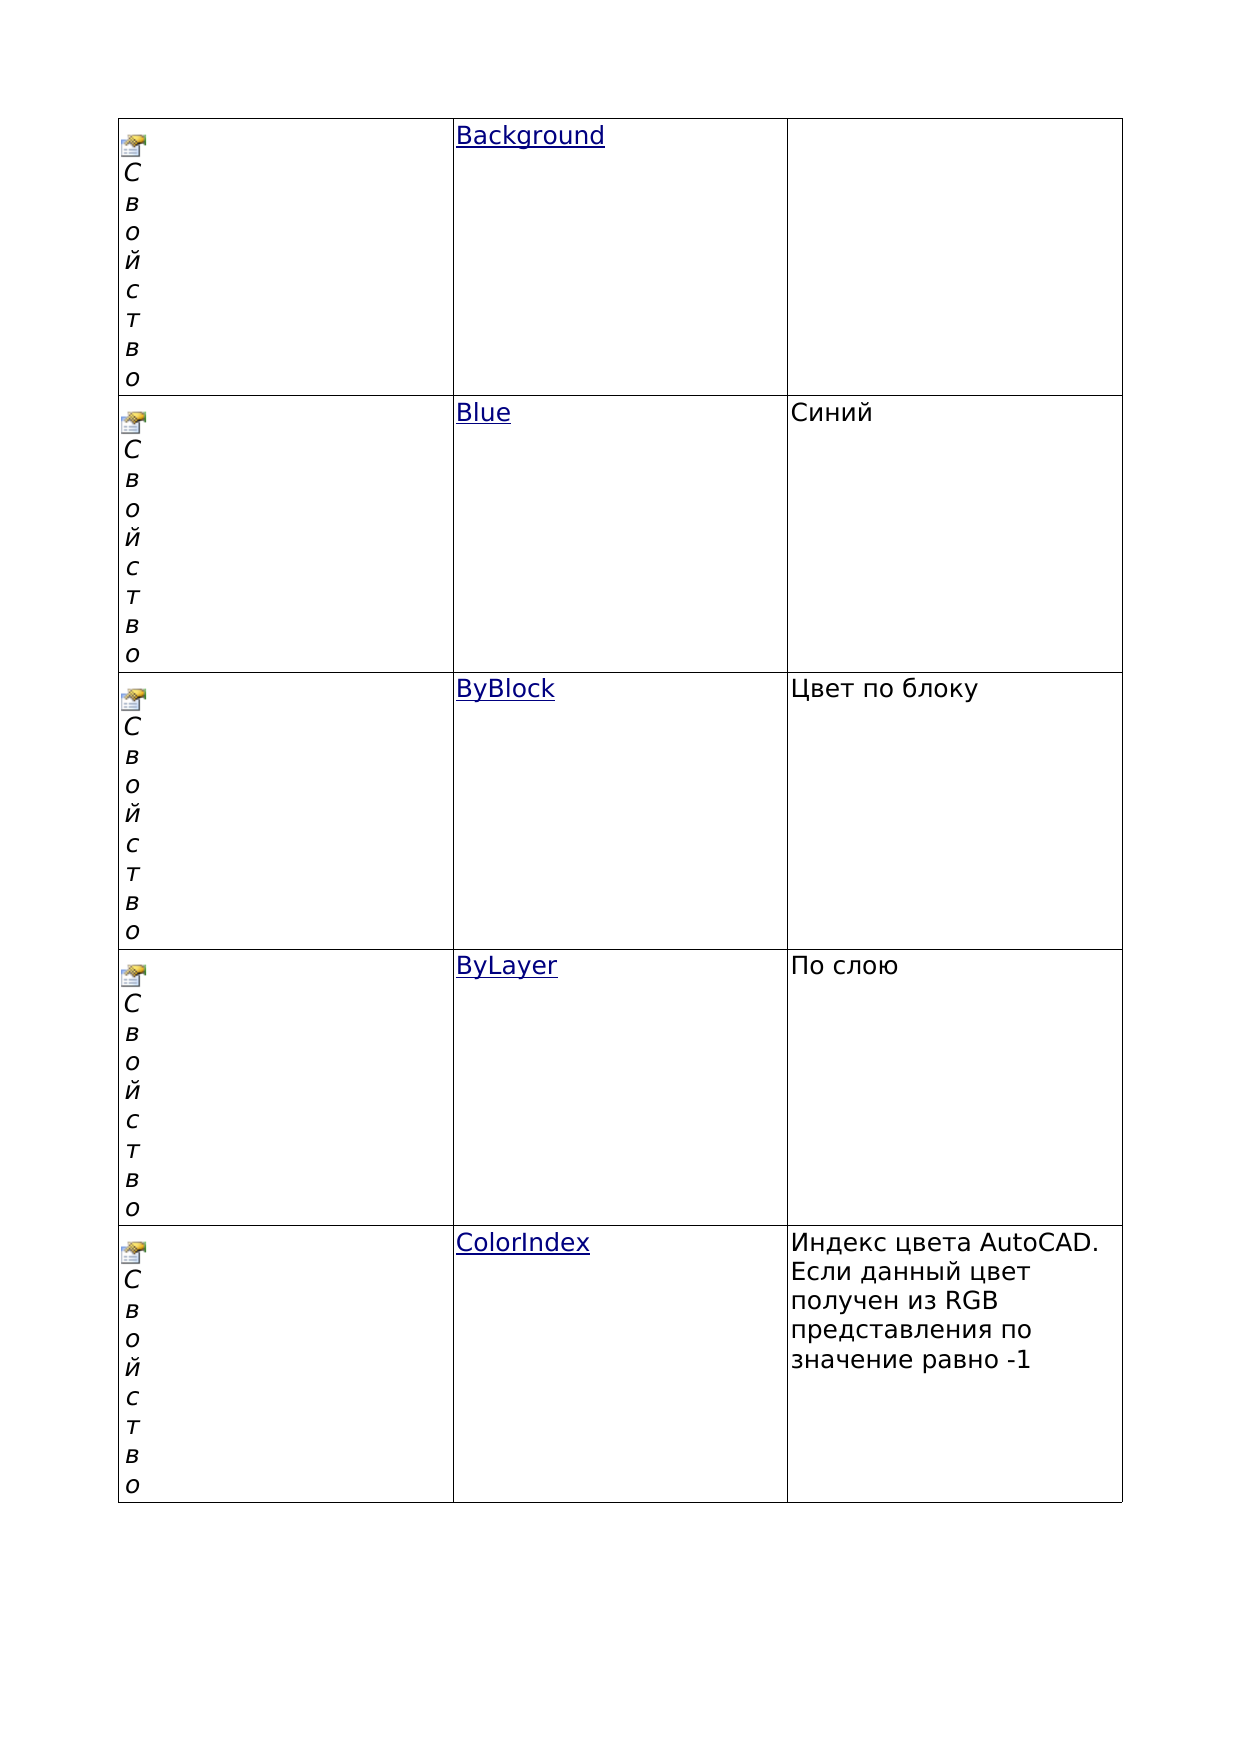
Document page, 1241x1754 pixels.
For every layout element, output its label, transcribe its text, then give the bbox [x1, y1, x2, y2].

table_cell [119, 119, 453, 395]
table_cell [788, 119, 1122, 395]
table_cell Blue [454, 396, 787, 672]
table_cell ByBlock [454, 673, 787, 948]
table_cell Индекс цвета AutoCAD. Если данный цвет получен из RGB представления по значение равно -1 [788, 1226, 1122, 1502]
table_cell Синий [788, 396, 1122, 672]
picture [121, 410, 147, 436]
table_cell [119, 1226, 453, 1502]
table_cell Background [454, 119, 787, 395]
table_cell ByLayer [454, 950, 787, 1225]
table_cell ColorIndex [454, 1226, 787, 1502]
table_cell [119, 396, 453, 672]
table_cell [119, 673, 453, 948]
picture [121, 1240, 147, 1266]
table_cell Цвет по блоку [788, 673, 1122, 948]
table_cell [119, 950, 453, 1225]
picture [121, 963, 147, 989]
picture [121, 133, 147, 159]
picture [121, 687, 147, 713]
table_cell По слою [788, 950, 1122, 1225]
